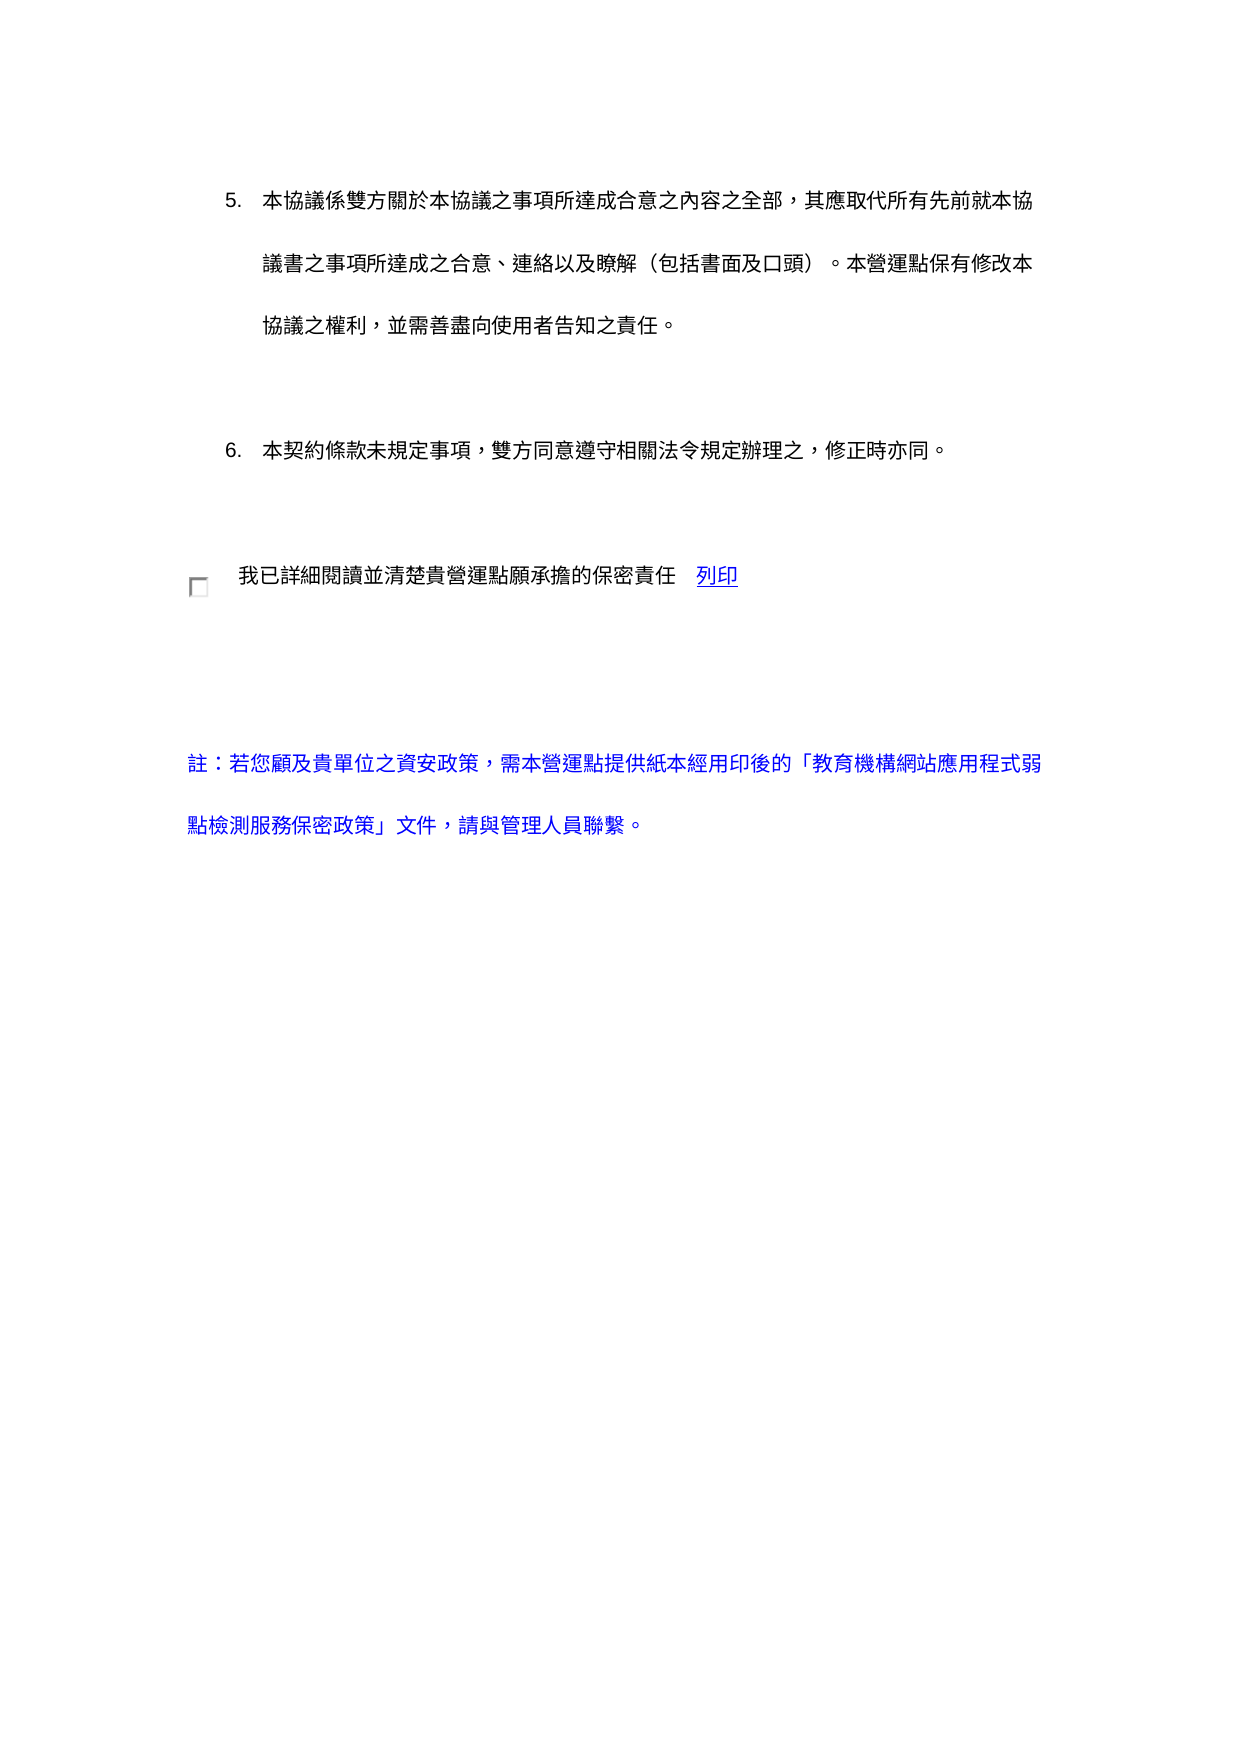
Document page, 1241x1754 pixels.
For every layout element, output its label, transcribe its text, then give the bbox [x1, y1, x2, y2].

text 我已詳細閱讀並清楚貴營運點願承擔的保密責任 列印 [187, 533, 1053, 658]
list 本協議係雙方關於本協議之事項所達成合意之內容之全部，其應取代所有先前就本協議書之事項所達成之合意、連絡以及瞭解（包括書面及口頭）。本營運點保有修改本協議之權利，並需善盡向使用者告知之責任。 [225, 158, 1053, 346]
text 註：若您顧及貴單位之資安政策，需本營運點提供紙本經用印後的「教育機構網站應用程式弱點檢測服務保密政策」文件，請與管理人員聯繫。 [187, 721, 1053, 846]
list 本契約條款未規定事項，雙方同意遵守相關法令規定辦理之，修正時亦同。 [225, 408, 1053, 471]
